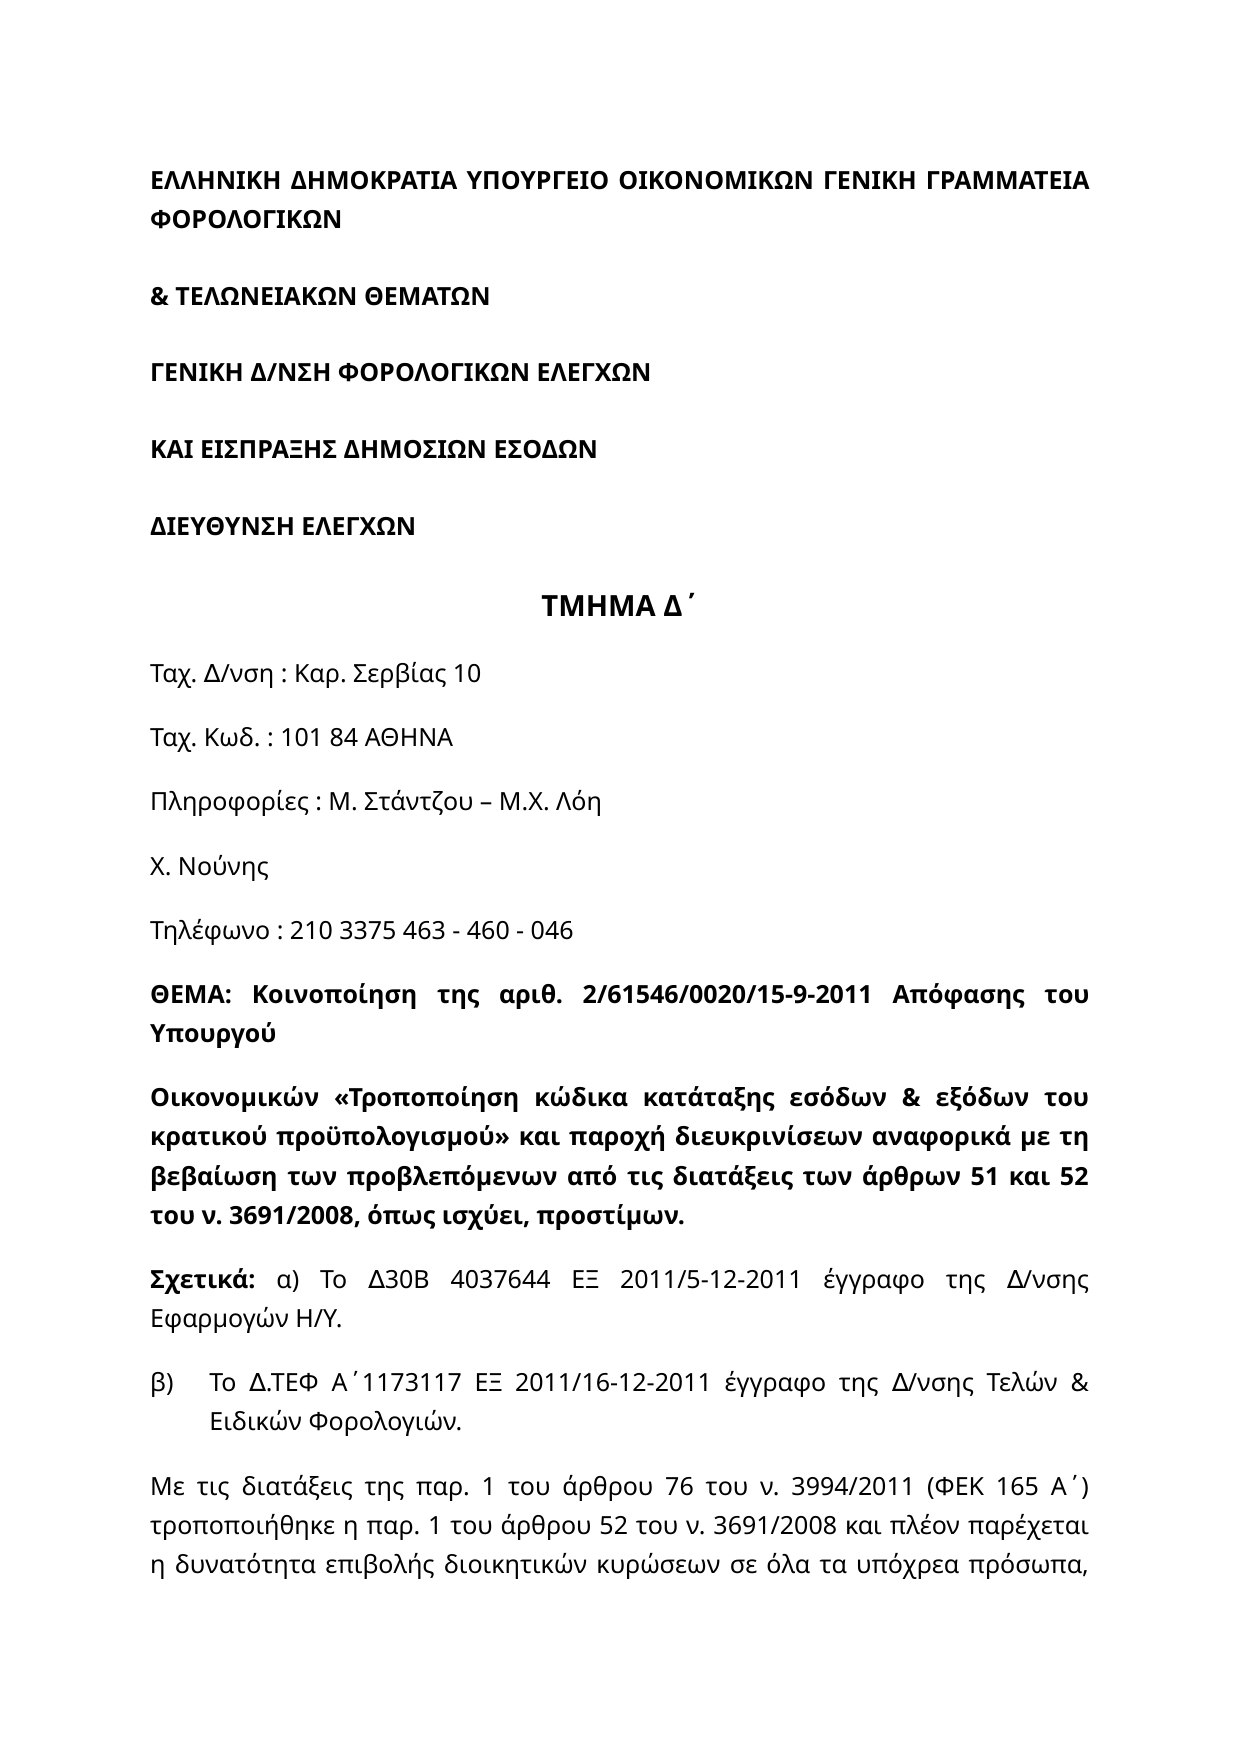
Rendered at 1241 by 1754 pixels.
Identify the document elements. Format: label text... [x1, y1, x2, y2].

text ΘΕΜΑ: Κοινοποίηση της αριθ. 2/61546/0020/15-9-2011 Απόφασης του Υπουργού [150, 976, 1090, 1050]
title ΕΛΛΗΝΙΚΗ ΔΗΜΟΚΡΑΤΙΑ ΥΠΟΥΡΓΕΙΟ ΟΙΚΟΝΟΜΙΚΩΝ ΓΕΝΙΚΗ ΓΡΑΜΜΑΤΕΙΑ ΦΟΡΟΛΟΓΙΚΩΝ [150, 162, 1090, 236]
text Ταχ. ∆/νση : Καρ. Σερβίας 10 [150, 656, 1090, 690]
title ΔΙΕΥΘΥΝΣΗ ΕΛΕΓΧΩΝ [150, 508, 1090, 542]
title ΓΕΝΙΚΗ Δ/ΝΣΗ ΦΟΡΟΛΟΓΙΚΩΝ ΕΛΕΓΧΩΝ [150, 355, 1090, 389]
text Ταχ. Κωδ. : 101 84 ΑΘΗΝΑ [150, 720, 1090, 754]
title & ΤΕΛΩΝΕΙΑΚΩΝ ΘΕΜΑΤΩΝ [150, 278, 1090, 312]
text Χ. Νούνης [150, 848, 1090, 882]
subtitle ΤΜΗΜΑ Δ΄ [150, 585, 1090, 625]
text Πληροφορίες : Μ. Στάντζου – Μ.Χ. Λόη [150, 784, 1090, 818]
text Τηλέφωνο : 210 3375 463 - 460 - 046 [150, 912, 1090, 946]
text Σχετικά: α) Το ∆30Β 4037644 ΕΞ 2011/5-12-2011 έγγραφο της ∆/νσης Εφαρµογών Η/Υ. [150, 1261, 1090, 1335]
text Με τις διατάξεις της παρ. 1 του άρθρου 76 του ν. 3994/2011 (ΦΕΚ 165 Α΄) τροποποιήθηκε η παρ. 1 του άρθρου 52 του ν. 3691/2008 και πλέον παρέχεται η δυνατότητα επιβολής διοικητικών κυρώσεων σε όλα τα υπόχρεα πρόσωπα, [150, 1468, 1090, 1581]
title ΚΑΙ ΕΙΣΠΡΑΞΗΣ ΔΗΜΟΣΙΩΝ ΕΣΟΔΩΝ [150, 432, 1090, 466]
list β) Το ∆.ΤΕΦ Α΄1173117 ΕΞ 2011/16-12-2011 έγγραφο της ∆/νσης Τελών & Ειδικών Φορολογιών. [150, 1365, 1090, 1438]
text Οικονοµικών «Τροποποίηση κώδικα κατάταξης εσόδων & εξόδων του κρατικού προϋπολογισµού» και παροχή διευκρινίσεων αναφορικά µε τη βεβαίωση των προβλεπόµενων από τις διατάξεις των άρθρων 51 και 52 του ν. 3691/2008, όπως ισχύει, προστίµων. [150, 1080, 1090, 1231]
